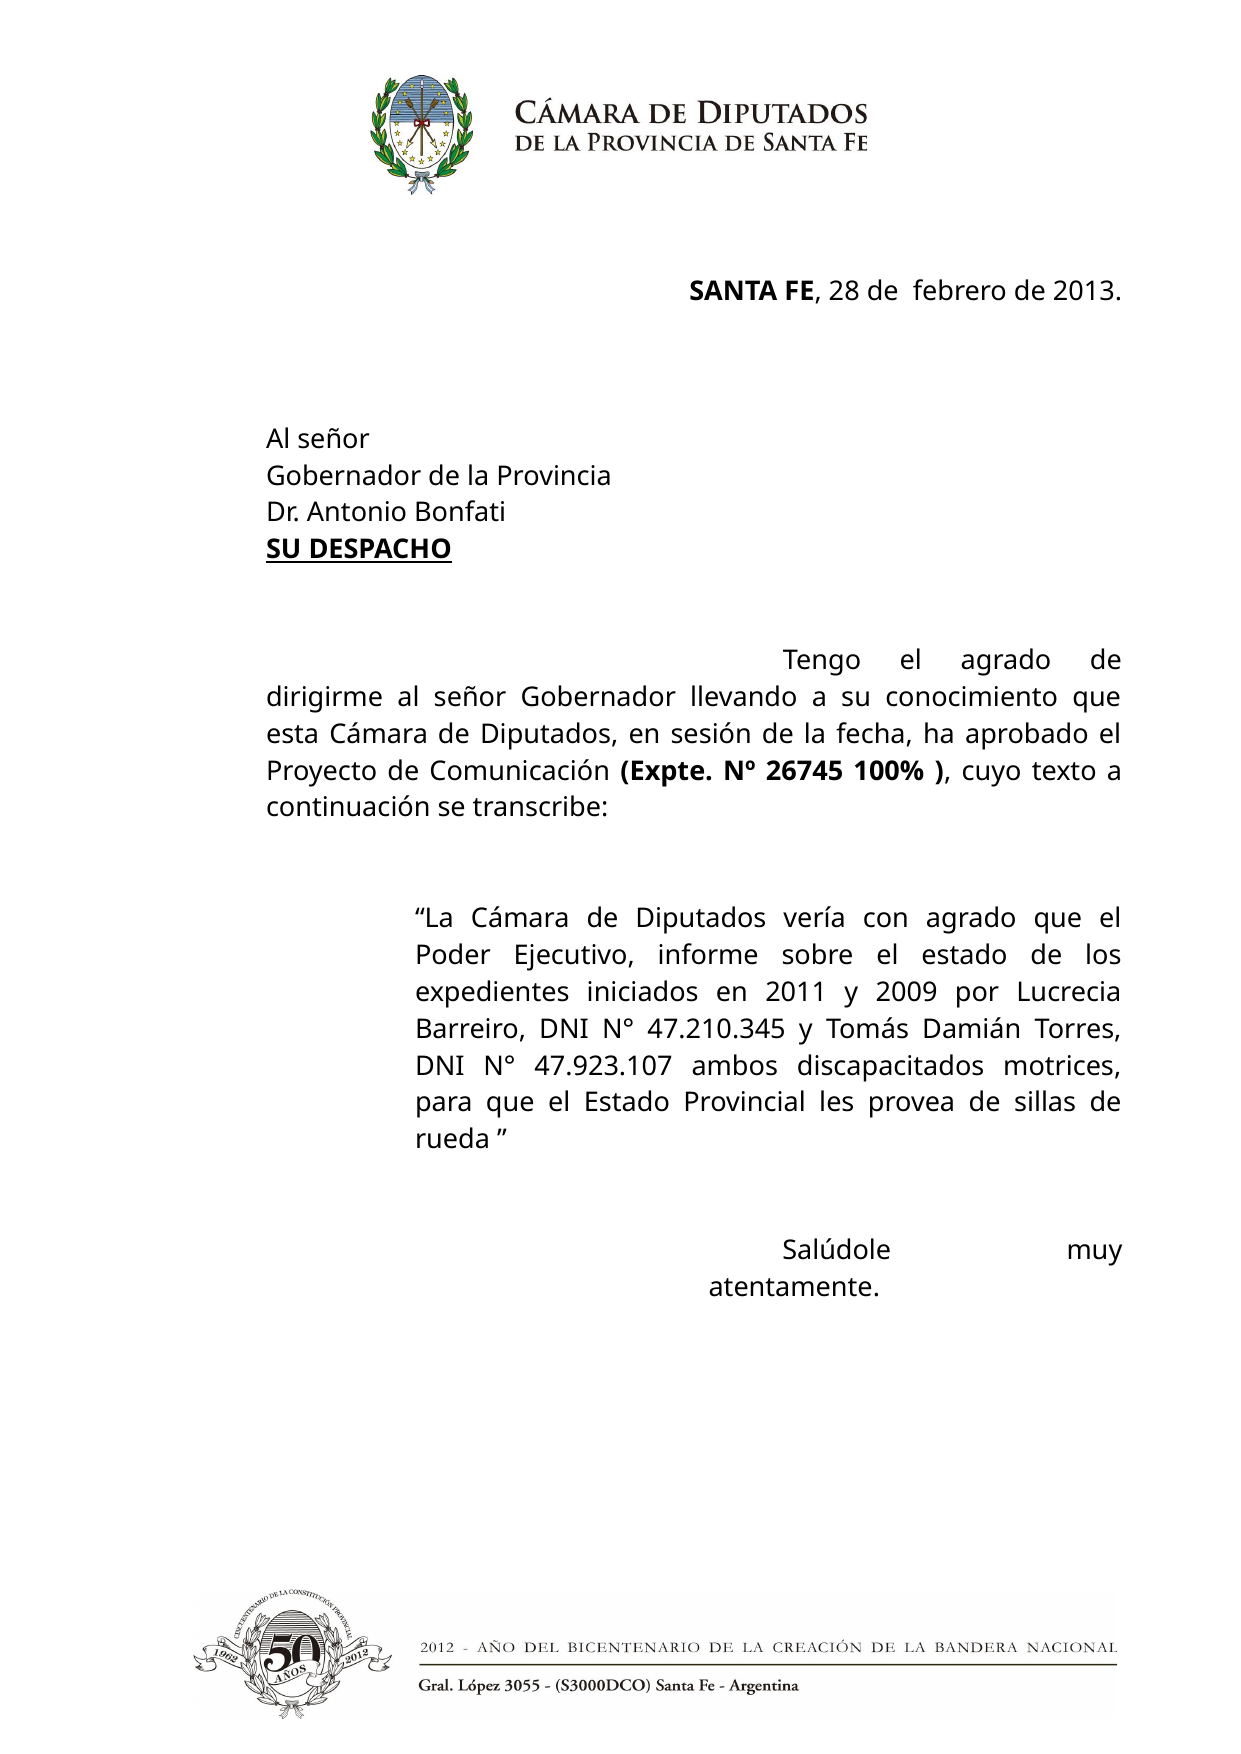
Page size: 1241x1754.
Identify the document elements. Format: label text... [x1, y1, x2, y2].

text SANTA FE, 28 de febrero de 2013. [266, 272, 1122, 308]
text Gobernador de la Provincia [266, 456, 1122, 493]
text SU DESPACHO [266, 530, 1122, 567]
text Al señor [266, 419, 1122, 456]
picture [370, 75, 868, 199]
text “La Cámara de Diputados vería con agrado que el Poder Ejecutivo, informe sobre el estado de los expedientes iniciados en 2011 y 2009 por Lucrecia Barreiro, DNI N° 47.210.345 y Tomás Damián Torres, DNI N° 47.923.107 ambos discapacitados motrices, para que el Estado Provincial les provea de sillas de rueda ” [415, 898, 1122, 1157]
text Salúdole muy atentamente. [708, 1230, 1122, 1304]
text Dr. Antonio Bonfati [266, 493, 1122, 530]
picture [193, 1589, 1118, 1719]
text Tengo el agrado de dirigirme al señor Gobernador llevando a su conocimiento que esta Cámara de Diputados, en sesión de la fecha, ha aprobado el Proyecto de Comunicación (Expte. Nº 26745 100% ), cuyo texto a continuación se transcribe: [266, 640, 1122, 825]
